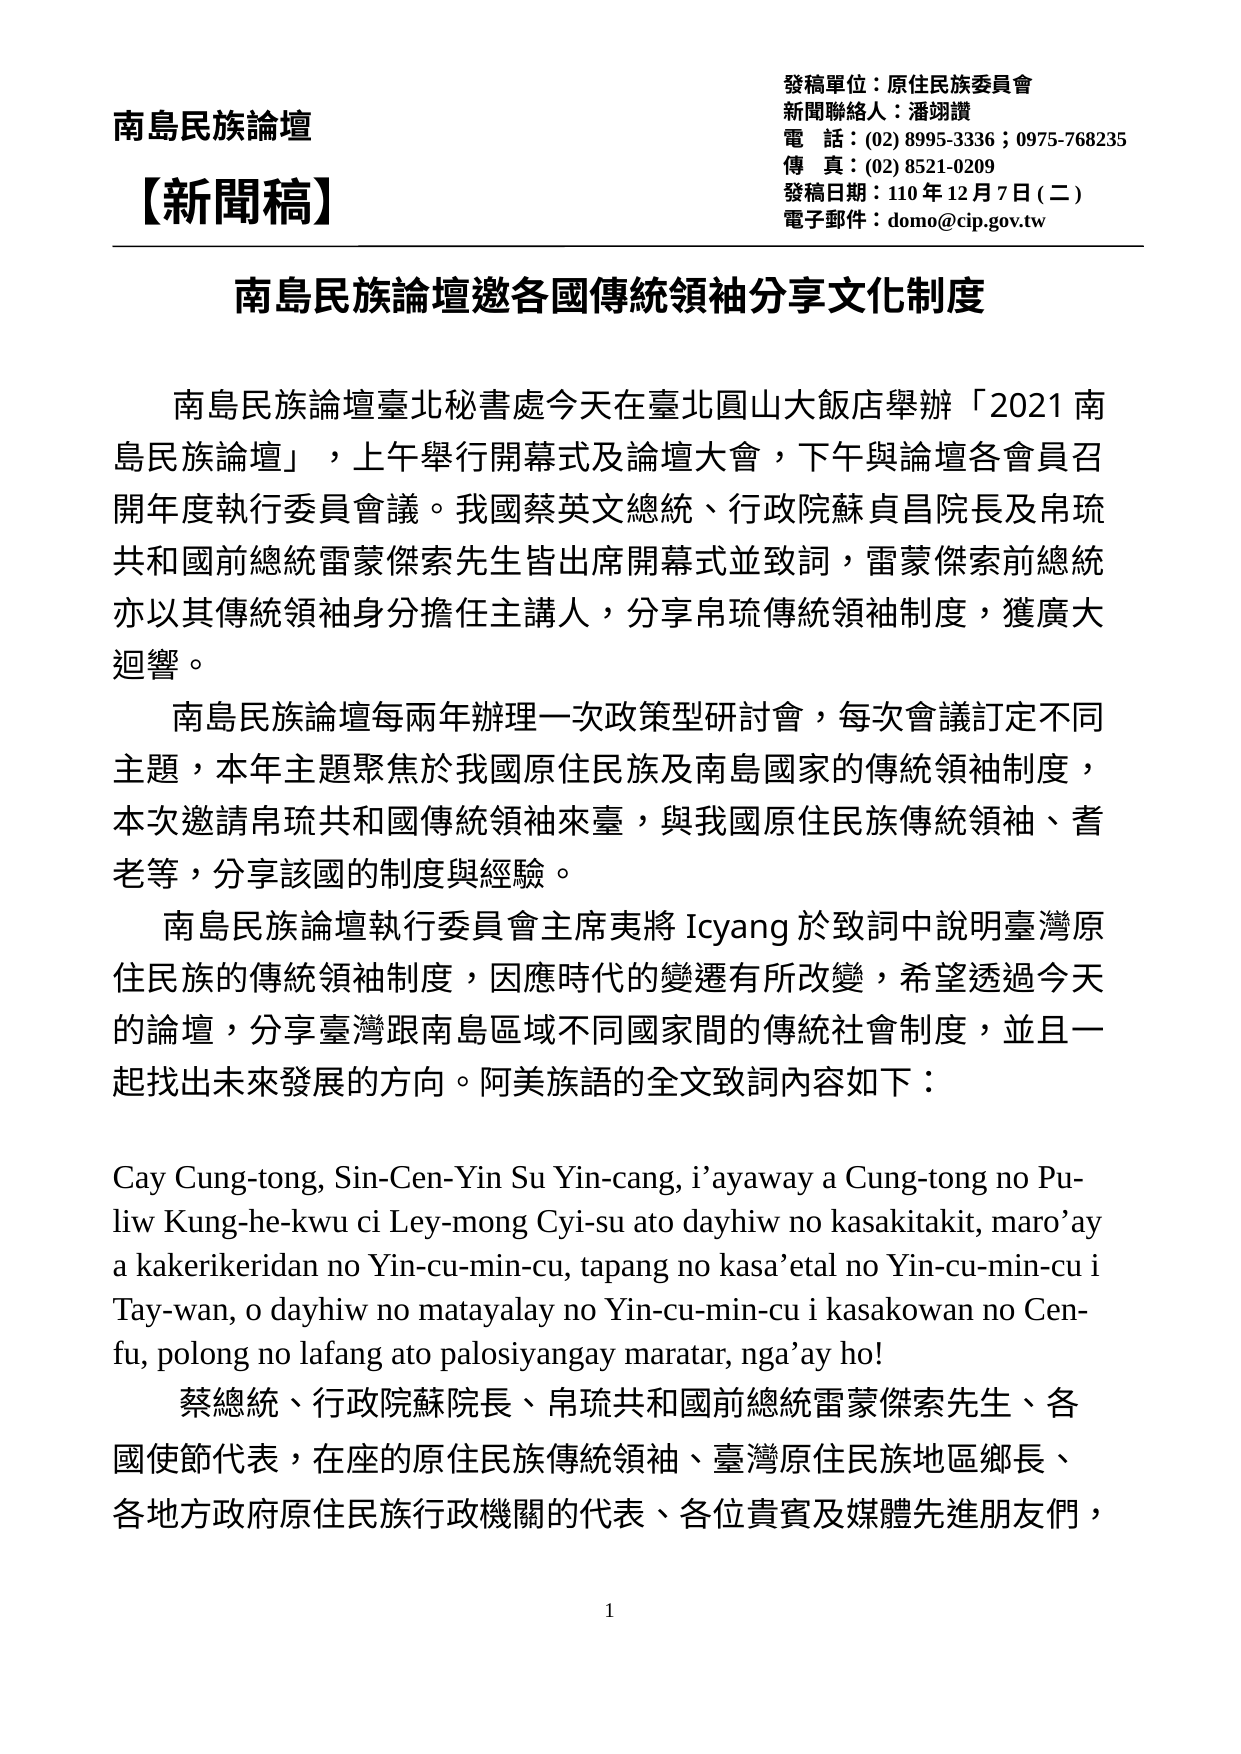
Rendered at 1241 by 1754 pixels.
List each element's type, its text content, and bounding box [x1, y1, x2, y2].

text 傳 真：(02) 8521-0209 [783, 152, 1185, 179]
text 南島民族論壇邀各國傳統領袖分享文化制度 [112, 255, 1106, 330]
text 南島民族論壇臺北秘書處今天在臺北圓山大飯店舉辦「2021南島民族論壇」，上午舉行開幕式及論壇大會，下午與論壇各會員召開年度執行委員會議。我國蔡英文總統、行政院蘇貞昌院長及帛琉共和國前總統雷蒙傑索先生皆出席開幕式並致詞，雷蒙傑索前總統亦以其傳統領袖身分擔任主講人，分享帛琉傳統領袖制度，獲廣大迴響。 [112, 376, 1106, 688]
text 南島民族論壇每兩年辦理一次政策型研討會，每次會議訂定不同主題，本年主題聚焦於我國原住民族及南島國家的傳統領袖制度，本次邀請帛琉共和國傳統領袖來臺，與我國原住民族傳統領袖、耆老等，分享該國的制度與經驗。 [112, 688, 1106, 896]
text 電 話：(02) 8995-3336；0975-768235 [783, 125, 1185, 152]
text 新聞聯絡人：潘翊讚 [783, 98, 1185, 125]
text 電子郵件：domo@cip.gov.tw [783, 206, 1185, 233]
text 發稿日期：110年12月7日 ( 二 ) [783, 179, 1185, 206]
text Cay Cung-tong, Sin-Cen-Yin Su Yin-cang, i’ayaway a Cung-tong no Pu-liw Kung-he-kwu ci Ley-mong Cyi-su ato dayhiw no kasakitakit, maro’ay a kakerikeridan no Yin-cu-min-cu, tapang no kasa’etal no Yin-cu-min-cu i Tay-wan, o dayhiw no matayalay no Yin-cu-min-cu i kasakowan no Cen-fu, polong no lafang ato palosiyangay maratar, nga’ay ho! [112, 1157, 1106, 1371]
text 南島民族論壇執行委員會主席夷將Icyang於致詞中說明臺灣原住民族的傳統領袖制度，因應時代的變遷有所改變，希望透過今天的論壇，分享臺灣跟南島區域不同國家間的傳統社會制度，並且一起找出未來發展的方向。阿美族語的全文致詞內容如下： [112, 896, 1106, 1105]
text 南島民族論壇 [112, 86, 783, 161]
text 【新聞稿】 [112, 161, 1106, 236]
text 發稿單位：原住民族委員會 [783, 71, 1185, 98]
text 蔡總統、行政院蘇院長、帛琉共和國前總統雷蒙傑索先生、各國使節代表，在座的原住民族傳統領袖、臺灣原住民族地區鄉長、各地方政府原住民族行政機關的代表、各位貴賓及媒體先進朋友們，大家早安、大家好！ [112, 1377, 1106, 1536]
